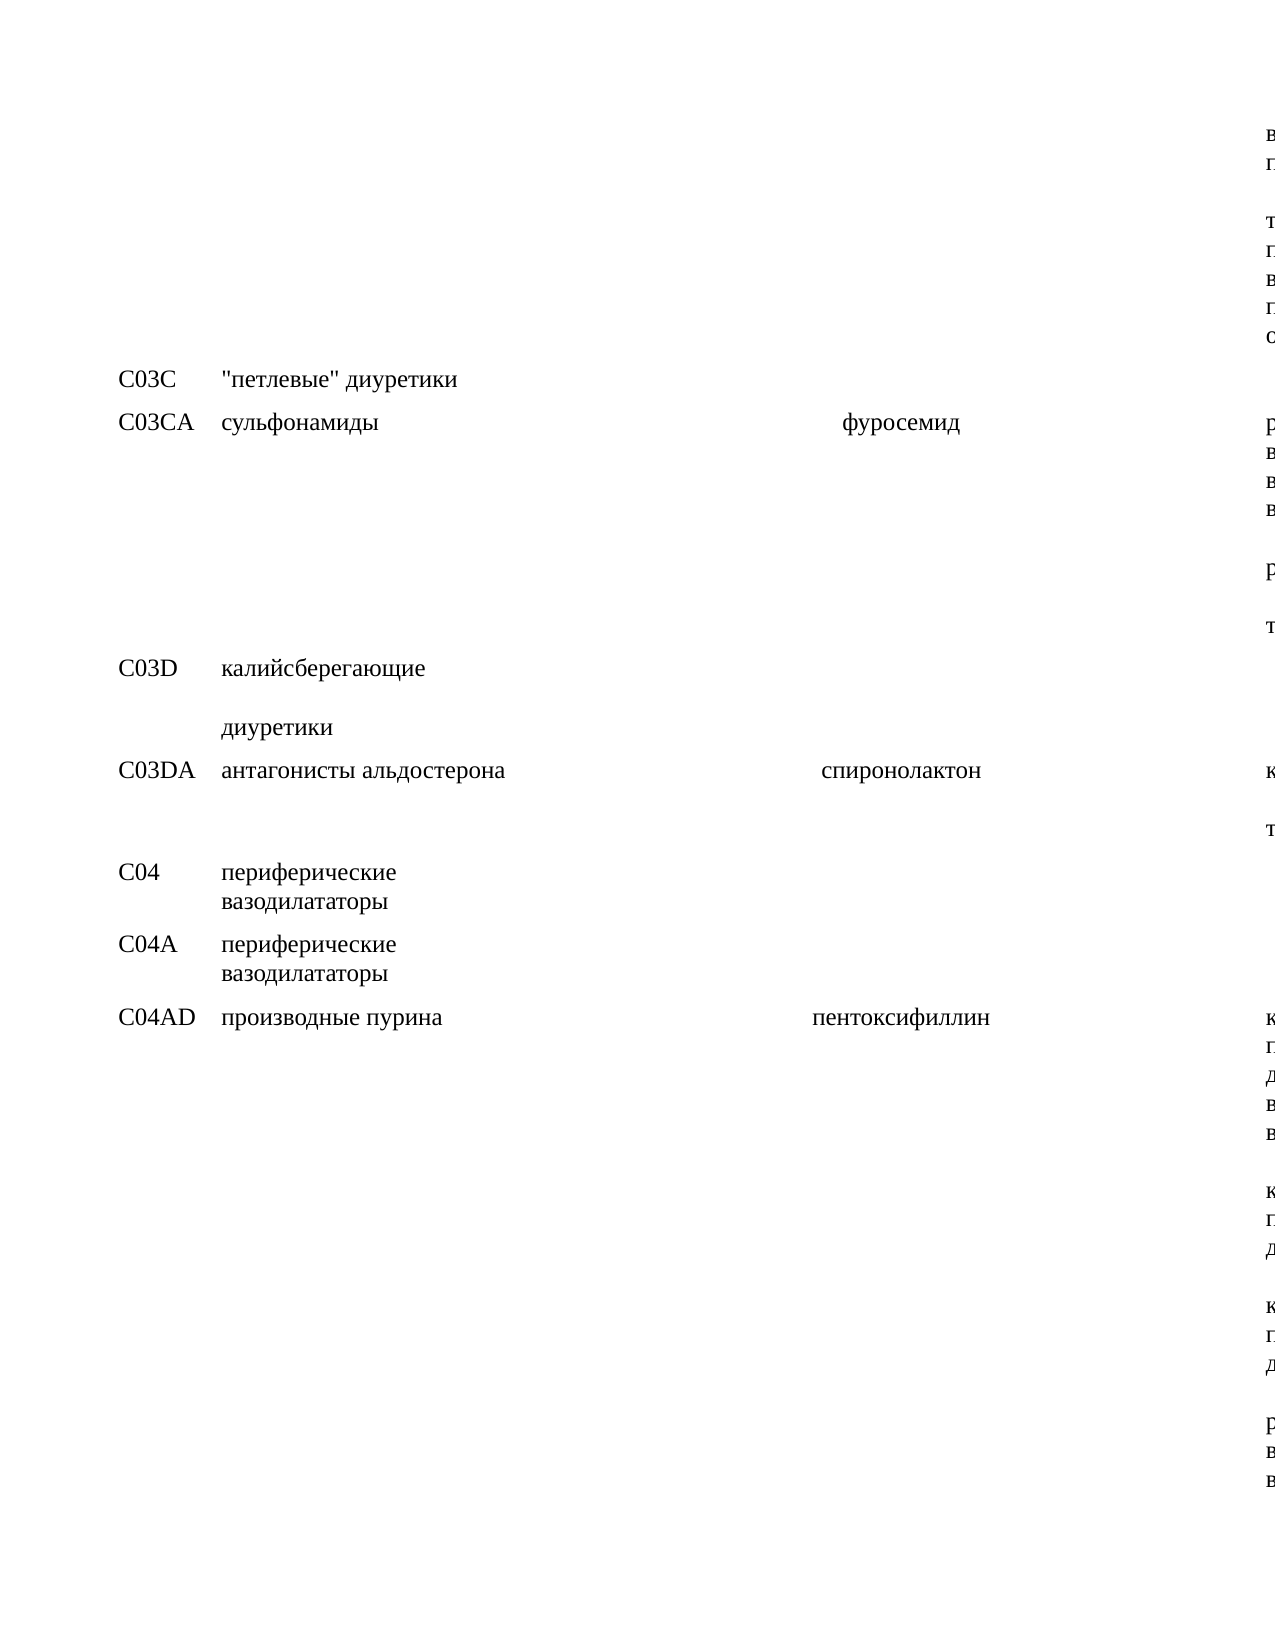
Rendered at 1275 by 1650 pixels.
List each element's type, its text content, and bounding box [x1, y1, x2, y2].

table_cell [221, 118, 537, 364]
table_cell C03CA [118, 407, 221, 653]
table_cell пентоксифиллин [537, 1002, 1266, 1522]
table_cell [1266, 364, 1275, 407]
table_cell капсулы; таблетки [1266, 755, 1275, 825]
table_cell [537, 364, 1266, 407]
table_cell спиронолактон [537, 755, 1266, 857]
table_cell C04AD [118, 1002, 221, 1522]
table_cell [1266, 857, 1275, 929]
table_cell антагонисты альдостерона [221, 755, 537, 857]
table_cell [118, 118, 221, 364]
table_cell производные пурина [221, 1002, 537, 1522]
table_cell калийсберегающие диуретики [221, 654, 537, 755]
table_cell [537, 118, 1266, 364]
table_cell сульфонамиды [221, 407, 537, 653]
table_cell [537, 857, 1266, 929]
table_cell C04 [118, 857, 221, 929]
table_cell C03DA [118, 755, 221, 857]
table_cell C03D [118, 654, 221, 755]
table_cell [1266, 929, 1275, 1002]
table_cell C03C [118, 364, 221, 407]
table_cell периферические вазодилататоры [221, 857, 537, 929]
table_cell [537, 654, 1266, 755]
table_cell фуросемид [537, 407, 1266, 653]
table_cell "петлевые" диуретики [221, 364, 537, 407]
table_cell [537, 929, 1266, 1002]
table_cell C04A [118, 929, 221, 1002]
table_cell периферические вазодилататоры [221, 929, 537, 1002]
table_cell [1266, 654, 1275, 755]
